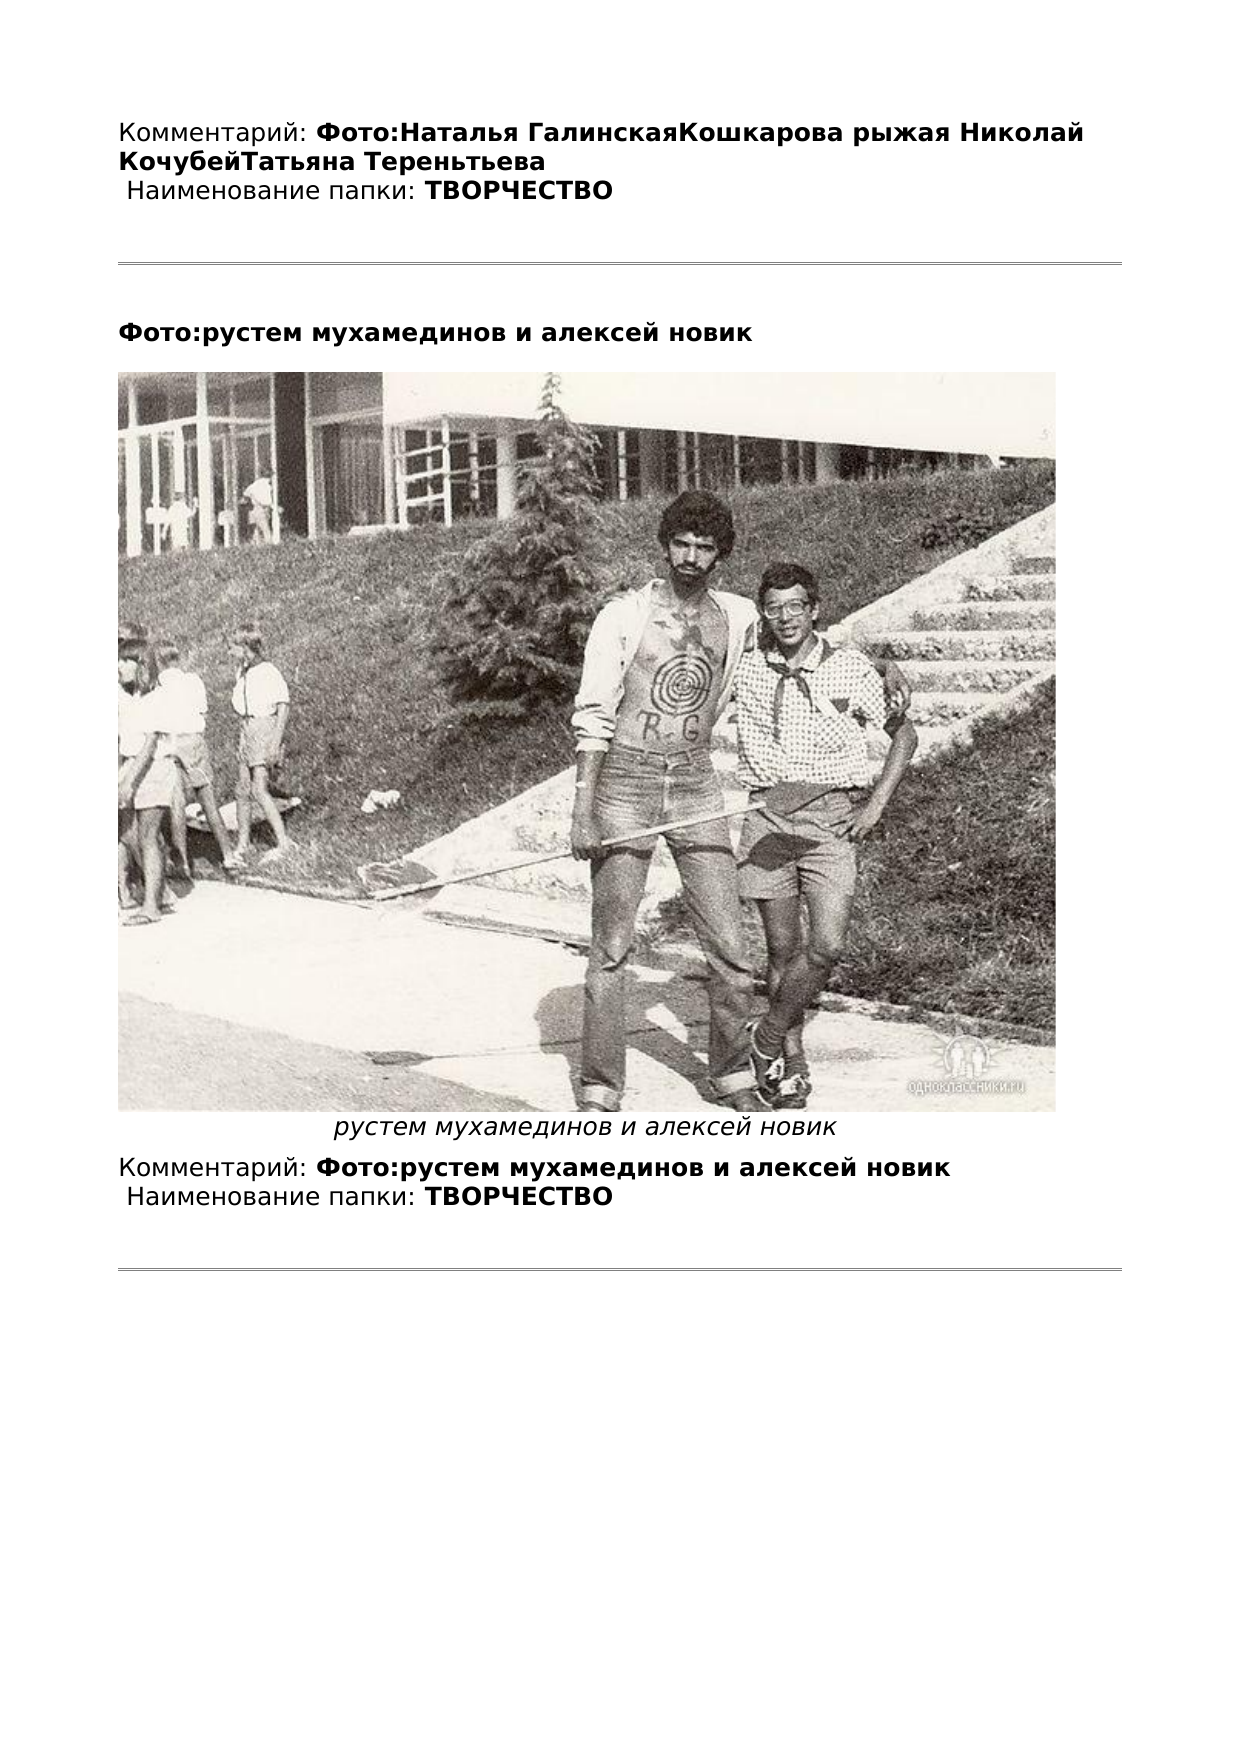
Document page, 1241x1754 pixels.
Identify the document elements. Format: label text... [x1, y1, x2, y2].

text Комментарий: Фото:рустем мухамединов и алексей новик Наименование папки: ТВОРЧЕСТВО [118, 1153, 1122, 1241]
subtitle Фото:рустем мухамединов и алексей новик [118, 319, 1122, 348]
text Комментарий: Фото:Наталья ГалинскаяКошкарова рыжая Николай КочубейТатьяна Тереньтьева Наименование папки: ТВОРЧЕСТВО [118, 118, 1122, 235]
picture [118, 372, 1056, 1112]
text рустем мухамединов и алексей новик [118, 1112, 1056, 1141]
